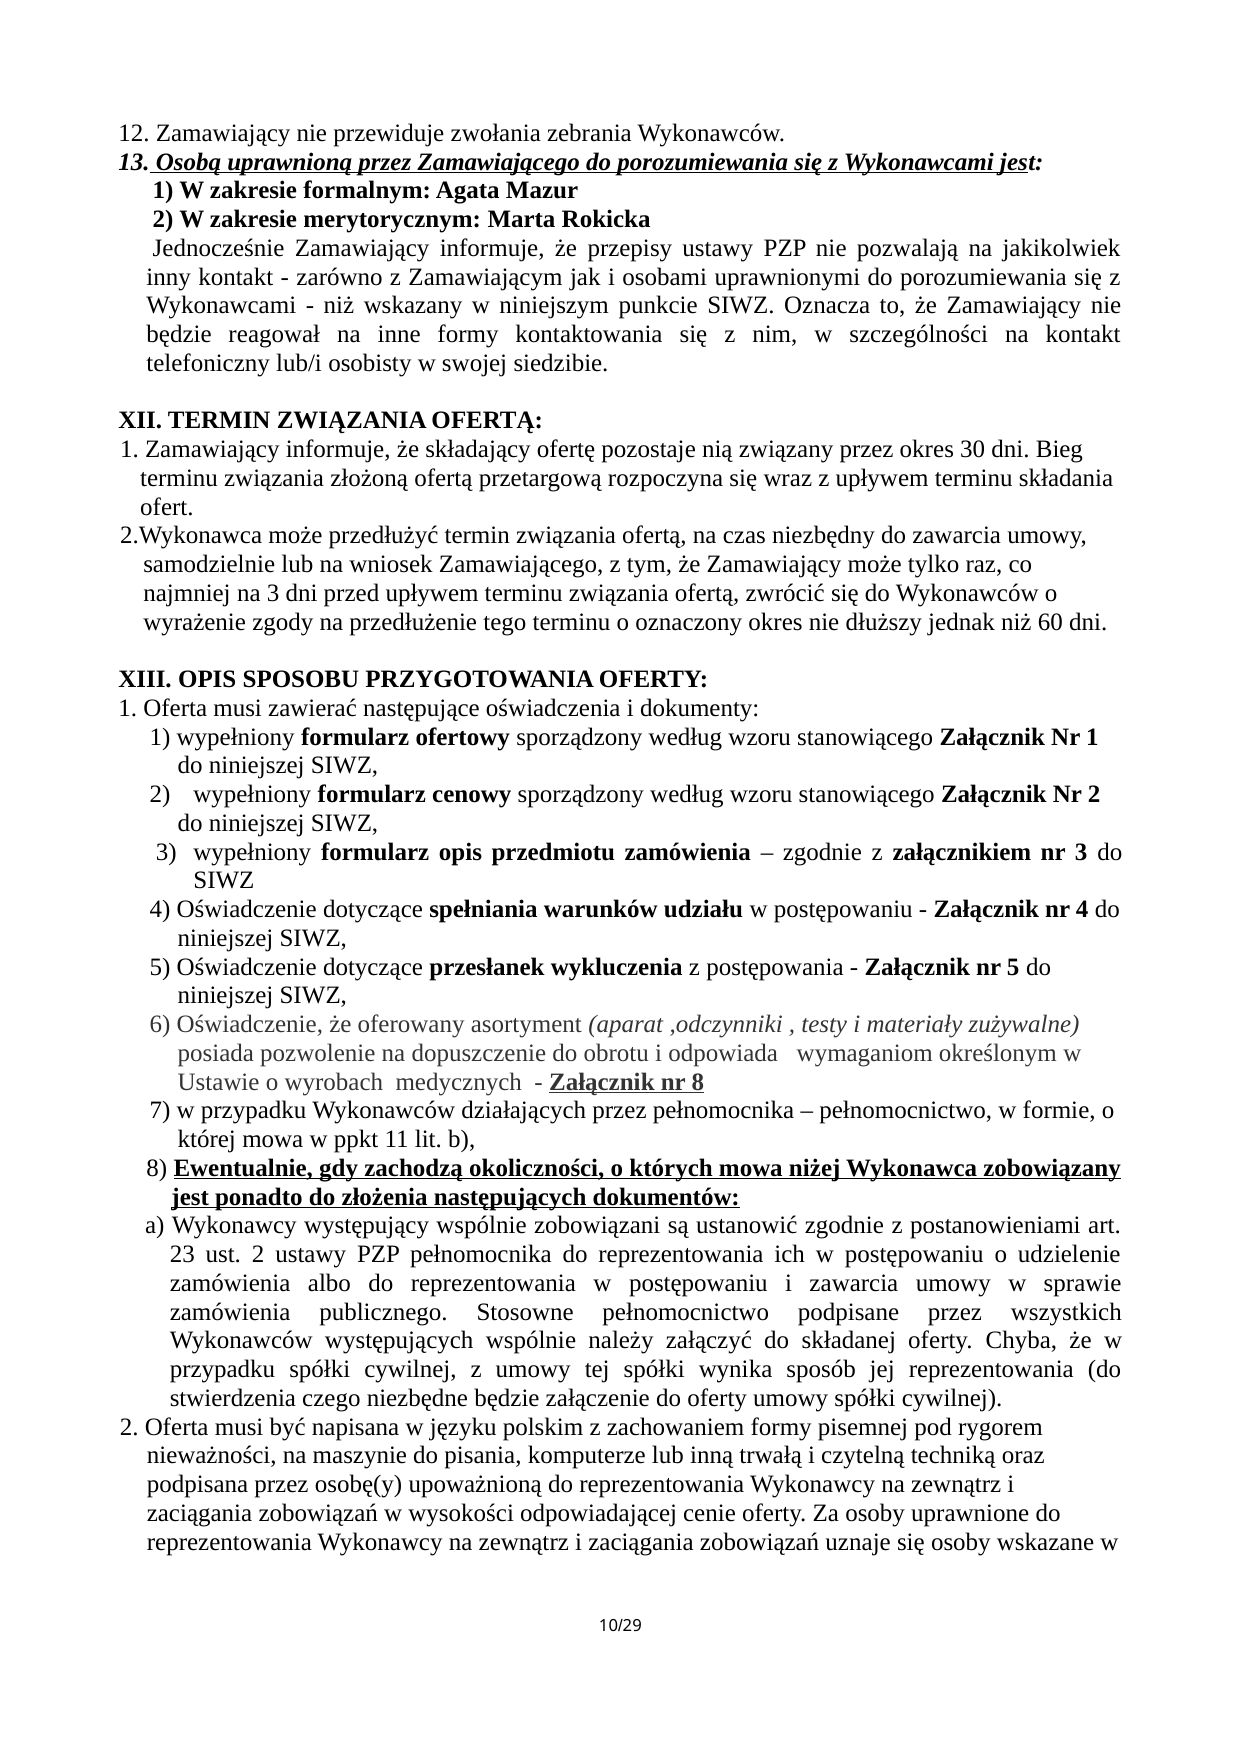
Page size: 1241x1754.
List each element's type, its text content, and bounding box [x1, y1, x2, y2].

text 5) Oświadczenie dotyczące przesłanek wykluczenia z postępowania - Załącznik nr 5 do niniejszej SIWZ, [149, 952, 1122, 1009]
text Jednocześnie Zamawiający informuje, że przepisy ustawy PZP nie pozwalają na jakikolwiek inny kontakt - zarówno z Zamawiającym jak i osobami uprawnionymi do porozumiewania się z Wykonawcami - niż wskazany w niniejszym punkcie SIWZ. Oznacza to, że Zamawiający nie będzie reagował na inne formy kontaktowania się z nim, w szczególności na kontakt telefoniczny lub/i osobisty w swojej siedzibie. [146, 233, 1122, 377]
text 1. Zamawiający informuje, że składający ofertę pozostaje nią związany przez okres 30 dni. Bieg terminu związania złożoną ofertą przetargową rozpoczyna się wraz z upływem terminu składania ofert. [120, 434, 1122, 521]
text 4) Oświadczenie dotyczące spełniania warunków udziału w postępowaniu - Załącznik nr 4 do niniejszej SIWZ, [149, 894, 1122, 952]
text XIII. OPIS SPOSOBU PRZYGOTOWANIA OFERTY: [118, 664, 1122, 693]
text 8) Ewentualnie, gdy zachodzą okoliczności, o których mowa niżej Wykonawca zobowiązany jest ponadto do złożenia następujących dokumentów: [146, 1153, 1122, 1211]
text 2) W zakresie merytorycznym: Marta Rokicka [146, 204, 1122, 233]
list wypełniony formularz opis przedmiotu zamówienia – zgodnie z załącznikiem nr 3 do SIWZ [156, 837, 1122, 894]
text 1. Oferta musi zawierać następujące oświadczenia i dokumenty: [118, 693, 1122, 722]
text a) Wykonawcy występujący wspólnie zobowiązani są ustanowić zgodnie z postanowieniami art. 23 ust. 2 ustawy PZP pełnomocnika do reprezentowania ich w postępowaniu o udzielenie zamówienia albo do reprezentowania w postępowaniu i zawarcia umowy w sprawie zamówienia publicznego. Stosowne pełnomocnictwo podpisane przez wszystkich Wykonawców występujących wspólnie należy załączyć do składanej oferty. Chyba, że w przypadku spółki cywilnej, z umowy tej spółki wynika sposób jej reprezentowania (do stwierdzenia czego niezbędne będzie załączenie do oferty umowy spółki cywilnej). [145, 1211, 1122, 1412]
list wypełniony formularz cenowy sporządzony według wzoru stanowiącego Załącznik Nr 2 do niniejszej SIWZ, [149, 779, 1122, 837]
text 2. Oferta musi być napisana w języku polskim z zachowaniem formy pisemnej pod rygorem nieważności, na maszynie do pisania, komputerze lub inną trwałą i czytelną techniką oraz podpisana przez osobę(y) upoważnioną do reprezentowania Wykonawcy na zewnątrz i zaciągania zobowiązań w wysokości odpowiadającej cenie oferty. Za osoby uprawnione do reprezentowania Wykonawcy na zewnątrz i zaciągania zobowiązań uznaje się osoby wskazane w [119, 1412, 1122, 1556]
text 1) wypełniony formularz ofertowy sporządzony według wzoru stanowiącego Załącznik Nr 1 do niniejszej SIWZ, [149, 722, 1122, 779]
text 2.Wykonawca może przedłużyć termin związania ofertą, na czas niezbędny do zawarcia umowy, samodzielnie lub na wniosek Zamawiającego, z tym, że Zamawiający może tylko raz, co najmniej na 3 dni przed upływem terminu związania ofertą, zwrócić się do Wykonawców o wyrażenie zgody na przedłużenie tego terminu o oznaczony okres nie dłuższy jednak niż 60 dni. [120, 521, 1122, 636]
text 6) Oświadczenie, że oferowany asortyment (aparat ,odczynniki , testy i materiały zużywalne) posiada pozwolenie na dopuszczenie do obrotu i odpowiada wymaganiom określonym w Ustawie o wyrobach medycznych - Załącznik nr 8 [149, 1009, 1122, 1096]
text 1) W zakresie formalnym: Agata Mazur [146, 176, 1122, 204]
text 12. Zamawiający nie przewiduje zwołania zebrania Wykonawców. [118, 118, 1122, 147]
text 13. Osobą uprawnioną przez Zamawiającego do porozumiewania się z Wykonawcami jest: [118, 147, 1122, 176]
text 7) w przypadku Wykonawców działających przez pełnomocnika – pełnomocnictwo, w formie, o której mowa w ppkt 11 lit. b), [149, 1096, 1122, 1153]
text XII. TERMIN ZWIĄZANIA OFERTĄ: [118, 406, 1122, 434]
